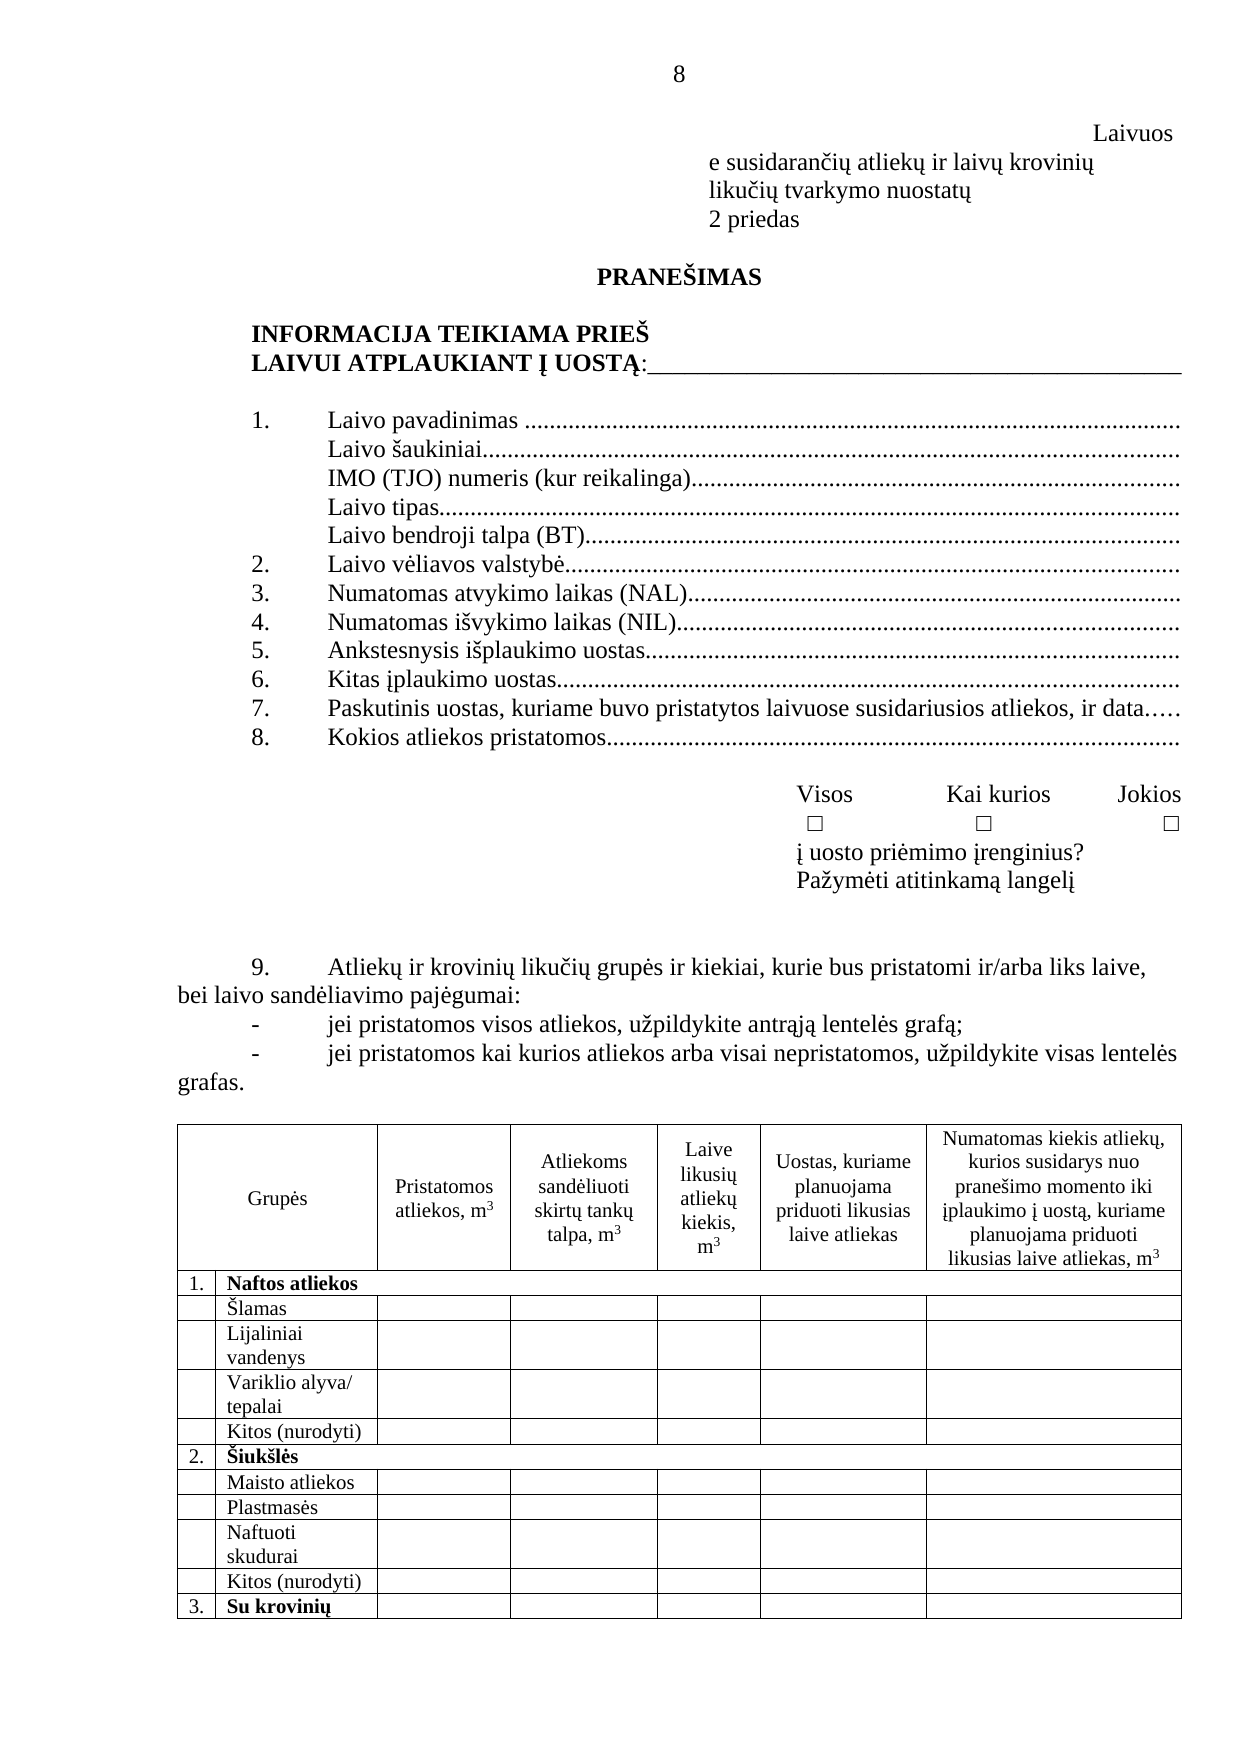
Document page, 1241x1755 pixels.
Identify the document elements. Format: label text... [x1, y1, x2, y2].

table_cell [927, 1370, 1181, 1418]
table_header Numatomas kiekis atliekų, kurios susidarys nuo pranešimo momento iki įplaukimo į uostą, kuriame planuojama priduoti likusias laive atliekas, m3 [927, 1125, 1181, 1270]
table_cell [511, 1321, 657, 1369]
table_cell [658, 1594, 760, 1618]
table_cell [761, 1370, 926, 1418]
text Laivo bendroji talpa (BT) [177, 521, 1181, 549]
table_cell Naftuoti skudurai [216, 1520, 377, 1568]
table_cell [927, 1520, 1181, 1568]
table_cell Kitos (nurodyti) [216, 1419, 377, 1443]
table_cell [761, 1569, 926, 1593]
table_cell Variklio alyva/ tepalai [216, 1370, 377, 1418]
text Visos Kai kurios Jokios [177, 779, 1181, 808]
table_cell [927, 1419, 1181, 1443]
table_header Uostas, kuriame planuojama priduoti likusias laive atliekas [761, 1125, 926, 1270]
table_cell [511, 1370, 657, 1418]
table_header Grupės [178, 1125, 377, 1270]
table_cell [658, 1296, 760, 1320]
text 9. Atliekų ir krovinių likučių grupės ir kiekiai, kurie bus pristatomi ir/arba liks laive, bei laivo sandėliavimo pajėgumai: [177, 952, 1181, 1009]
table_cell Maisto atliekos [216, 1470, 377, 1494]
table_cell 2. [178, 1445, 215, 1468]
table_cell Lijaliniai vandenys [216, 1321, 377, 1369]
table_cell Naftos atliekos [216, 1271, 1181, 1295]
text □ □ □ [177, 808, 1190, 837]
text į uosto priėmimo įrenginius? [177, 837, 1181, 866]
text Pažymėti atitinkamą langelį [177, 866, 1181, 894]
table_header Pristatomos atliekos, m3 [378, 1125, 510, 1270]
text 8. Kokios atliekos pristatomos [177, 722, 1181, 751]
table_cell Šiukšlės [216, 1445, 1181, 1468]
table_cell [378, 1520, 510, 1568]
text 4. Numatomas išvykimo laikas (NIL) [177, 607, 1181, 636]
text Laivuose susidarančių atliekų ir laivų krovinių [709, 118, 1181, 176]
text 7. Paskutinis uostas, kuriame buvo pristatytos laivuose susidariusios atliekos, ir data [177, 693, 1181, 722]
table_cell [511, 1569, 657, 1593]
text 3. Numatomas atvykimo laikas (NAL) [177, 578, 1181, 607]
table_cell [927, 1470, 1181, 1494]
table_cell [378, 1495, 510, 1519]
table_cell [761, 1296, 926, 1320]
table_cell [761, 1594, 926, 1618]
table_cell [927, 1594, 1181, 1618]
table_header Atliekoms sandėliuoti skirtų tankų talpa, m3 [511, 1125, 657, 1270]
table_cell [511, 1470, 657, 1494]
table_cell [178, 1520, 215, 1568]
text INFORMACIJA TEIKIAMA PRIEŠ [177, 319, 1181, 348]
table_cell [511, 1520, 657, 1568]
table_cell [511, 1495, 657, 1519]
table_cell [658, 1520, 760, 1568]
text IMO (TJO) numeris (kur reikalinga) [177, 463, 1181, 492]
table_cell [378, 1321, 510, 1369]
table_cell Plastmasės [216, 1495, 377, 1519]
table_cell 1. [178, 1271, 215, 1295]
table_cell [658, 1569, 760, 1593]
table_cell [511, 1594, 657, 1618]
table_cell [378, 1594, 510, 1618]
table_cell [658, 1419, 760, 1443]
table_cell Kitos (nurodyti) [216, 1569, 377, 1593]
table_cell Su krovinių [216, 1594, 377, 1618]
text 1. Laivo pavadinimas [177, 406, 1181, 434]
table_cell [927, 1321, 1181, 1369]
text LAIVUI ATPLAUKIANT Į UOSTĄ: [177, 348, 1181, 377]
table_cell [927, 1495, 1181, 1519]
table_cell [378, 1569, 510, 1593]
table_cell [178, 1495, 215, 1519]
table_header Laive likusių atliekų kiekis, m3 [658, 1125, 760, 1270]
table_cell [378, 1370, 510, 1418]
text 6. Kitas įplaukimo uostas [177, 664, 1181, 693]
table_cell [378, 1296, 510, 1320]
table_cell [378, 1470, 510, 1494]
table_cell [178, 1296, 215, 1320]
table_cell [178, 1321, 215, 1369]
table_cell [511, 1296, 657, 1320]
table_cell [658, 1321, 760, 1369]
table_cell [761, 1419, 926, 1443]
table_cell [927, 1296, 1181, 1320]
table_cell Šlamas [216, 1296, 377, 1320]
text 5. Ankstesnysis išplaukimo uostas [177, 636, 1181, 664]
text - jei pristatomos kai kurios atliekos arba visai nepristatomos, užpildykite visas lentelės grafas. [177, 1038, 1181, 1096]
table_cell [658, 1370, 760, 1418]
table_cell [178, 1569, 215, 1593]
text 2 priedas [177, 204, 1181, 233]
table_cell [378, 1419, 510, 1443]
table_cell [761, 1470, 926, 1494]
table_cell [658, 1470, 760, 1494]
table_cell [178, 1419, 215, 1443]
table_cell [927, 1569, 1181, 1593]
table_cell [178, 1370, 215, 1418]
table_cell [761, 1321, 926, 1369]
table_cell 3. [178, 1594, 215, 1618]
text - jei pristatomos visos atliekos, užpildykite antrąją lentelės grafą; [177, 1009, 1181, 1038]
text likučių tvarkymo nuostatų [177, 176, 1181, 204]
table_cell [761, 1495, 926, 1519]
table_cell [658, 1495, 760, 1519]
text 2. Laivo vėliavos valstybė [177, 549, 1181, 578]
text Laivo tipas [177, 492, 1181, 521]
table_cell [511, 1419, 657, 1443]
table_cell [178, 1470, 215, 1494]
text Laivo šaukiniai [177, 434, 1181, 463]
table_cell [761, 1520, 926, 1568]
text PRANEŠIMAS [177, 262, 1181, 291]
